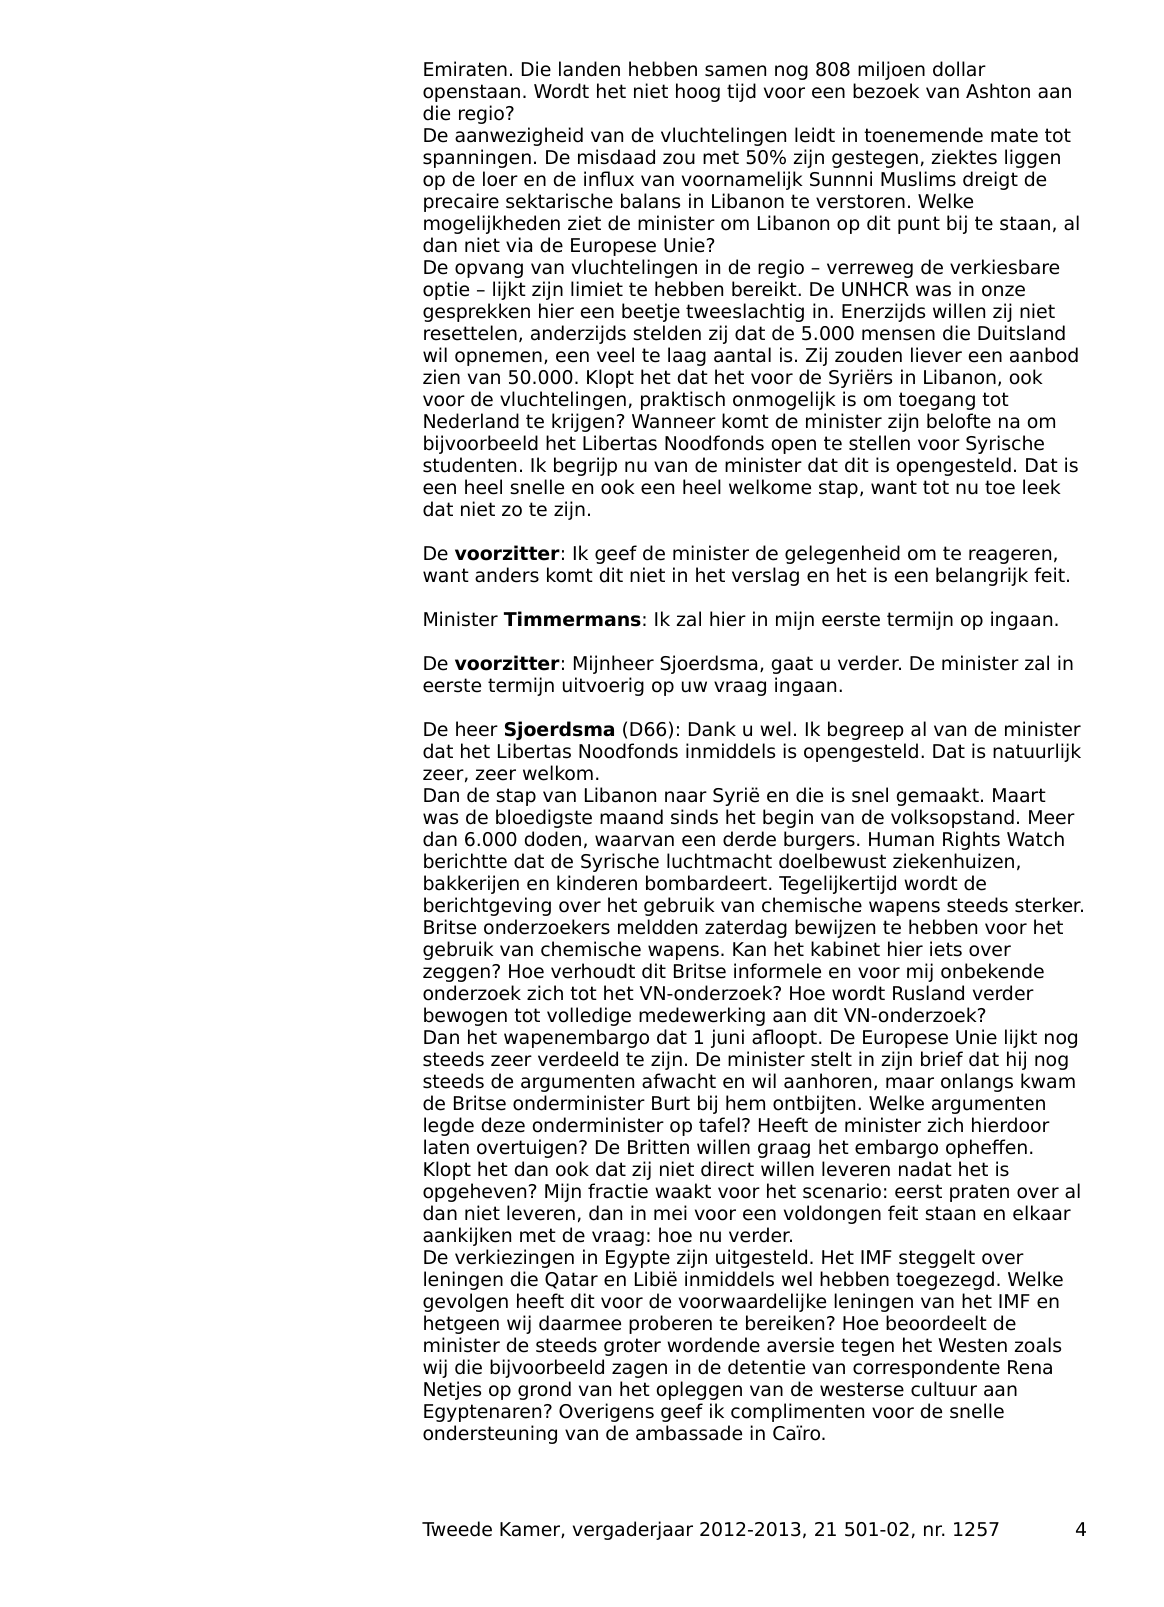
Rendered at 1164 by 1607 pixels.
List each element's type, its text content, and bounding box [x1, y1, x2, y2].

text De voorzitter: Mijnheer Sjoerdsma, gaat u verder. De minister zal in eerste termijn uitvoerig op uw vraag ingaan. [422, 653, 1087, 697]
text De verkiezingen in Egypte zijn uitgesteld. Het IMF steggelt over leningen die Qatar en Libië inmiddels wel hebben toegezegd. Welke gevolgen heeft dit voor de voorwaardelijke leningen van het IMF en hetgeen wij daarmee proberen te bereiken? Hoe beoordeelt de minister de steeds groter wordende aversie tegen het Westen zoals wij die bijvoorbeeld zagen in de detentie van correspondente Rena Netjes op grond van het opleggen van de westerse cultuur aan Egyptenaren? Overigens geef ik complimenten voor de snelle ondersteuning van de ambassade in Caïro. [422, 1247, 1087, 1444]
text De voorzitter: Ik geef de minister de gelegenheid om te reageren, want anders komt dit niet in het verslag en het is een belangrijk feit. [422, 543, 1087, 587]
text De opvang van vluchtelingen in de regio – verreweg de verkiesbare optie – lijkt zijn limiet te hebben bereikt. De UNHCR was in onze gesprekken hier een beetje tweeslachtig in. Enerzijds willen zij niet resettelen, anderzijds stelden zij dat de 5.000 mensen die Duitsland wil opnemen, een veel te laag aantal is. Zij zouden liever een aanbod zien van 50.000. Klopt het dat het voor de Syriërs in Libanon, ook voor de vluchtelingen, praktisch onmogelijk is om toegang tot Nederland te krijgen? Wanneer komt de minister zijn belofte na om bijvoorbeeld het Libertas Noodfonds open te stellen voor Syrische studenten. Ik begrijp nu van de minister dat dit is opengesteld. Dat is een heel snelle en ook een heel welkome stap, want tot nu toe leek dat niet zo te zijn. [422, 257, 1087, 521]
text Dan de stap van Libanon naar Syrië en die is snel gemaakt. Maart was de bloedigste maand sinds het begin van de volksopstand. Meer dan 6.000 doden, waarvan een derde burgers. Human Rights Watch berichtte dat de Syrische luchtmacht doelbewust ziekenhuizen, bakkerijen en kinderen bombardeert. Tegelijkertijd wordt de berichtgeving over het gebruik van chemische wapens steeds sterker. Britse onderzoekers meldden zaterdag bewijzen te hebben voor het gebruik van chemische wapens. Kan het kabinet hier iets over zeggen? Hoe verhoudt dit Britse informele en voor mij onbekende onderzoek zich tot het VN-onderzoek? Hoe wordt Rusland verder bewogen tot volledige medewerking aan dit VN-onderzoek? [422, 785, 1087, 1027]
text Dan het wapenembargo dat 1 juni afloopt. De Europese Unie lijkt nog steeds zeer verdeeld te zijn. De minister stelt in zijn brief dat hij nog steeds de argumenten afwacht en wil aanhoren, maar onlangs kwam de Britse onderminister Burt bij hem ontbijten. Welke argumenten legde deze onderminister op tafel? Heeft de minister zich hierdoor laten overtuigen? De Britten willen graag het embargo opheffen. Klopt het dan ook dat zij niet direct willen leveren nadat het is opgeheven? Mijn fractie waakt voor het scenario: eerst praten over al dan niet leveren, dan in mei voor een voldongen feit staan en elkaar aankijken met de vraag: hoe nu verder. [422, 1027, 1087, 1247]
text Emiraten. Die landen hebben samen nog 808 miljoen dollar openstaan. Wordt het niet hoog tijd voor een bezoek van Ashton aan die regio? [422, 59, 1087, 125]
text De aanwezigheid van de vluchtelingen leidt in toenemende mate tot spanningen. De misdaad zou met 50% zijn gestegen, ziektes liggen op de loer en de influx van voornamelijk Sunnni Muslims dreigt de precaire sektarische balans in Libanon te verstoren. Welke mogelijkheden ziet de minister om Libanon op dit punt bij te staan, al dan niet via de Europese Unie? [422, 125, 1087, 257]
text De heer Sjoerdsma (D66): Dank u wel. Ik begreep al van de minister dat het Libertas Noodfonds inmiddels is opengesteld. Dat is natuurlijk zeer, zeer welkom. [422, 719, 1087, 785]
text Minister Timmermans: Ik zal hier in mijn eerste termijn op ingaan. [422, 609, 1087, 631]
